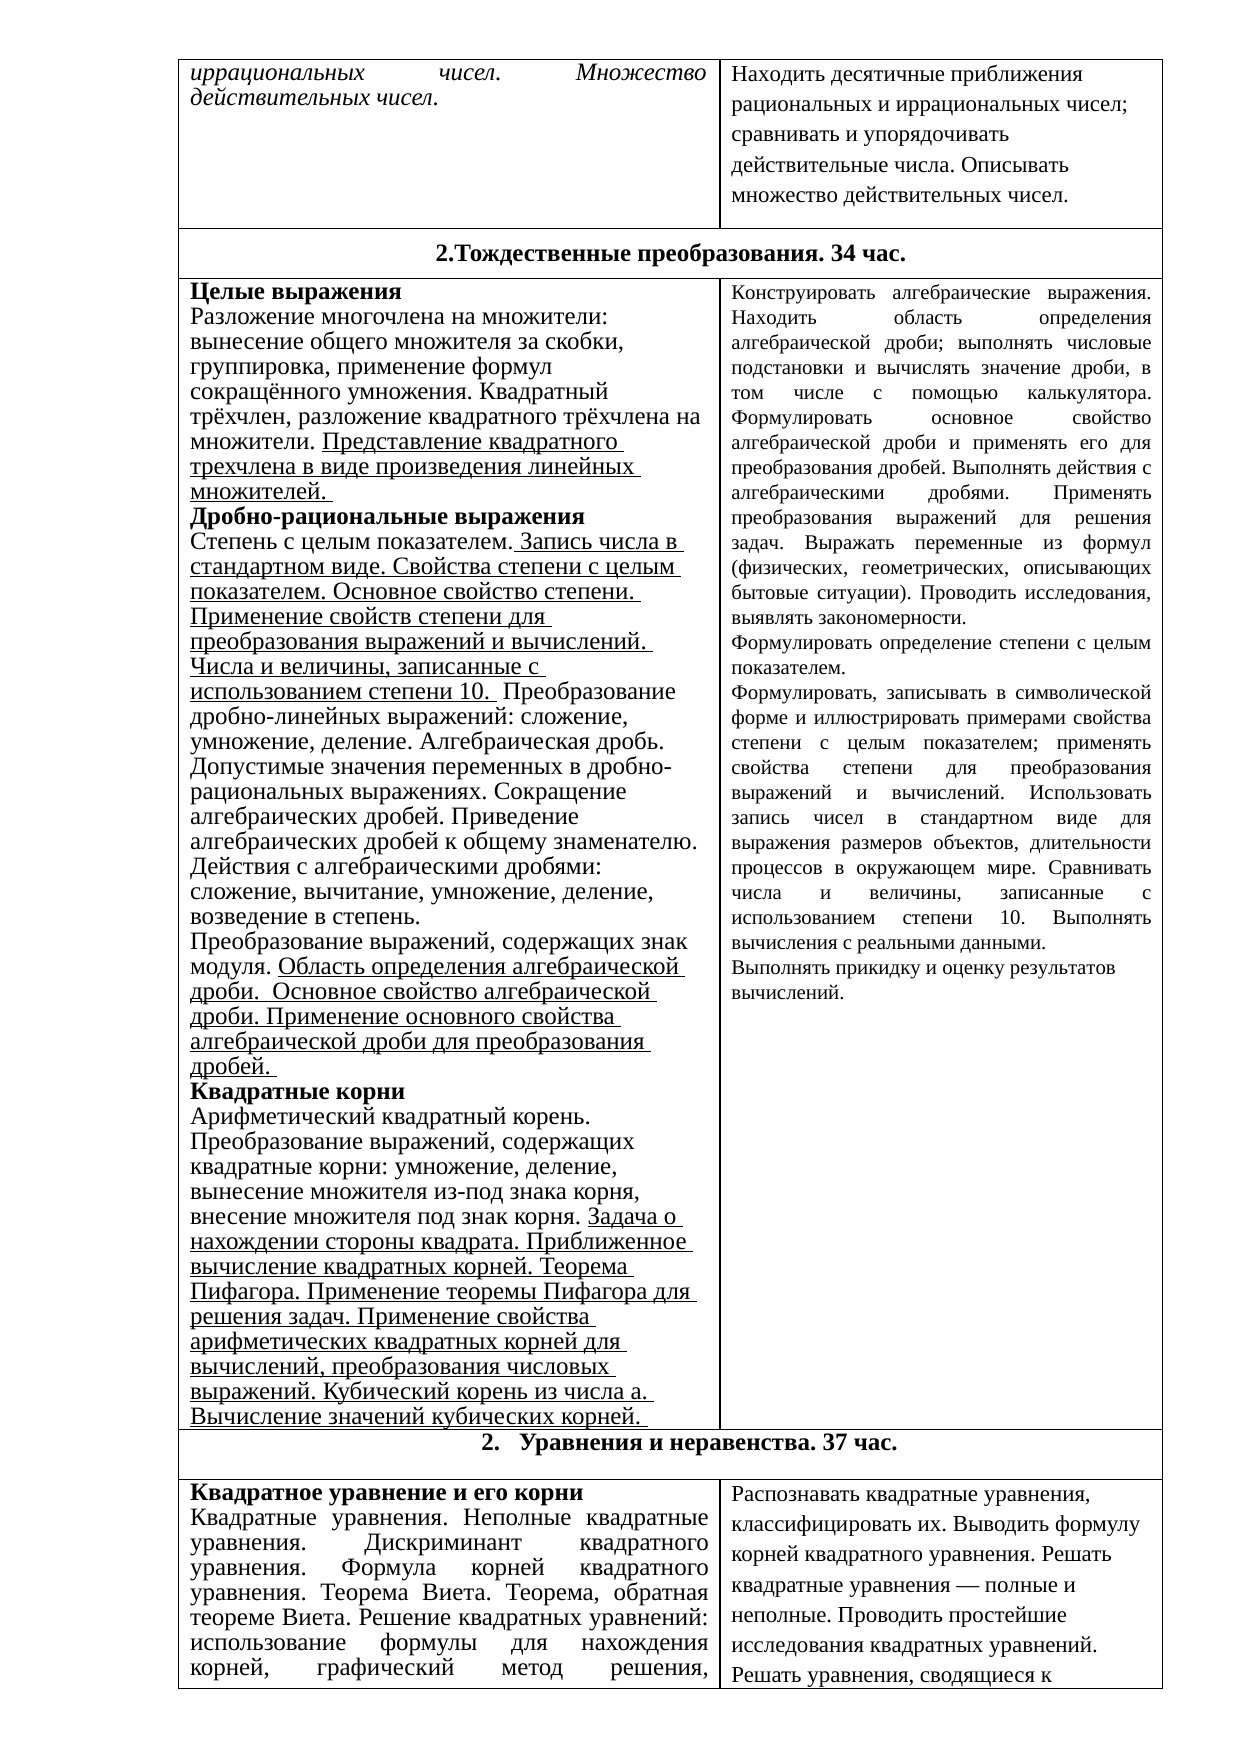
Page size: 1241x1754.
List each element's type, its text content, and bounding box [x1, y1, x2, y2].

table_cell [1163, 228, 1240, 278]
table_cell [1163, 1429, 1240, 1479]
table_cell 2.Тождественные преобразования. 34 час. [179, 229, 1162, 278]
table_cell [1163, 1479, 1240, 1688]
table_cell Уравнения и неравенства. 37 час. [179, 1430, 1162, 1479]
table_cell Конструировать алгебраические выражения. На­ходить область определения алгебраической дро­би; выполнять числовые подстановки и вычислять значение дроби, в том числе с помощью калькуля­тора. Формулировать основное свойство алгебраической дроби и применять его для преобразования дро­бей. Выполнять действия с алгебраическими дро­бями. Применять преобразования выражений для решения задач. Выражать переменные из формул (физических, геометрических, описывающих быто­вые ситуации). Проводить исследования, выявлять закономерности. Формулировать определение степени с целым по­казателем. Формулировать, записывать в символической фор­ме и иллюстрировать примерами свойства степени с целым показателем; применять свойства степени для преобразования выражений и вычислений. Ис­пользовать запись чисел в стандартном виде для выражения размеров объектов, длительности про­цессов в окружающем мире. Сравнивать числа и величины, записанные с использованием степе­ни 10. Выполнять вычисления с реальными дан­ными. Выполнять прикидку и оценку результатов вычис­лений. [721, 279, 1162, 1429]
table_cell Квадратное уравнение и его корни Квадратные уравнения. Неполные квадратные уравнения. Дискриминант квадратного уравнения. Формула корней квадратного уравнения. Теорема Виета. Теорема, обратная теореме Виета. Решение квадратных уравнений: использование формулы для нахождения корней, графический метод решения, [179, 1480, 719, 1688]
table_cell Целые выражения Разложение многочлена на множители: вынесение общего множителя за скобки, группировка, применение формул сокращённого умножения. Квадратный трёхчлен, разложение квадратного трёхчлена на множители. Представление квадратного трехчлена в виде произведения линейных множителей. Дробно-рациональные выражения Степень с целым показателем. Запись числа в стандартном виде. Свойства степени с целым показателем. Основное свойство степени. Применение свойств степени для преобразования выражений и вычислений. Числа и величины, записанные с использованием степени 10. Преобразование дробно-линейных выражений: сложение, умножение, деление. Алгебраическая дробь. Допустимые значения переменных в дробно-рациональных выражениях. Сокращение алгебраических дробей. Приведение алгебраических дробей к общему знаменателю. Действия с алгебраическими дробями: сложение, вычитание, умножение, деление, возведение в степень. Преобразование выражений, содержащих знак модуля. Область определения алгебраической дроби. Основное свойство алгебраической дроби. Применение основного свойства алгебраической дроби для преобразования дробей. Квадратные корни Арифметический квадратный корень. Преобразование выражений, содержащих квадратные корни: умножение, деление, вынесение множителя из-под знака корня, внесение множителя под знак корня. Задача о нахождении стороны квадрата. Приближенное вычисление квадратных корней. Теорема Пифагора. Применение теоремы Пифагора для решения задач. Применение свойства арифметических квадратных корней для вычислений, преобразования числовых выражений. Кубический корень из числа а. Вычисление значений кубических корней. [179, 279, 719, 1429]
table_cell Находить десятичные приближения рациональных и иррациональных чисел; сравнивать и упорядочи­вать действительные числа. Описывать множество действительных чисел. [721, 60, 1162, 228]
table_cell [1163, 278, 1240, 1429]
table_cell Распознавать квадратные уравнения, классифици­ровать их. Выводить формулу корней квадратного уравнения. Решать квадратные уравнения — пол­ные и неполные. Проводить простейшие исследо­вания квадратных уравнений. Решать уравнения, сводящиеся к [721, 1480, 1162, 1688]
table_cell [1163, 59, 1240, 228]
table_cell иррациональных чисел. Множество действительных чисел. [179, 60, 719, 228]
